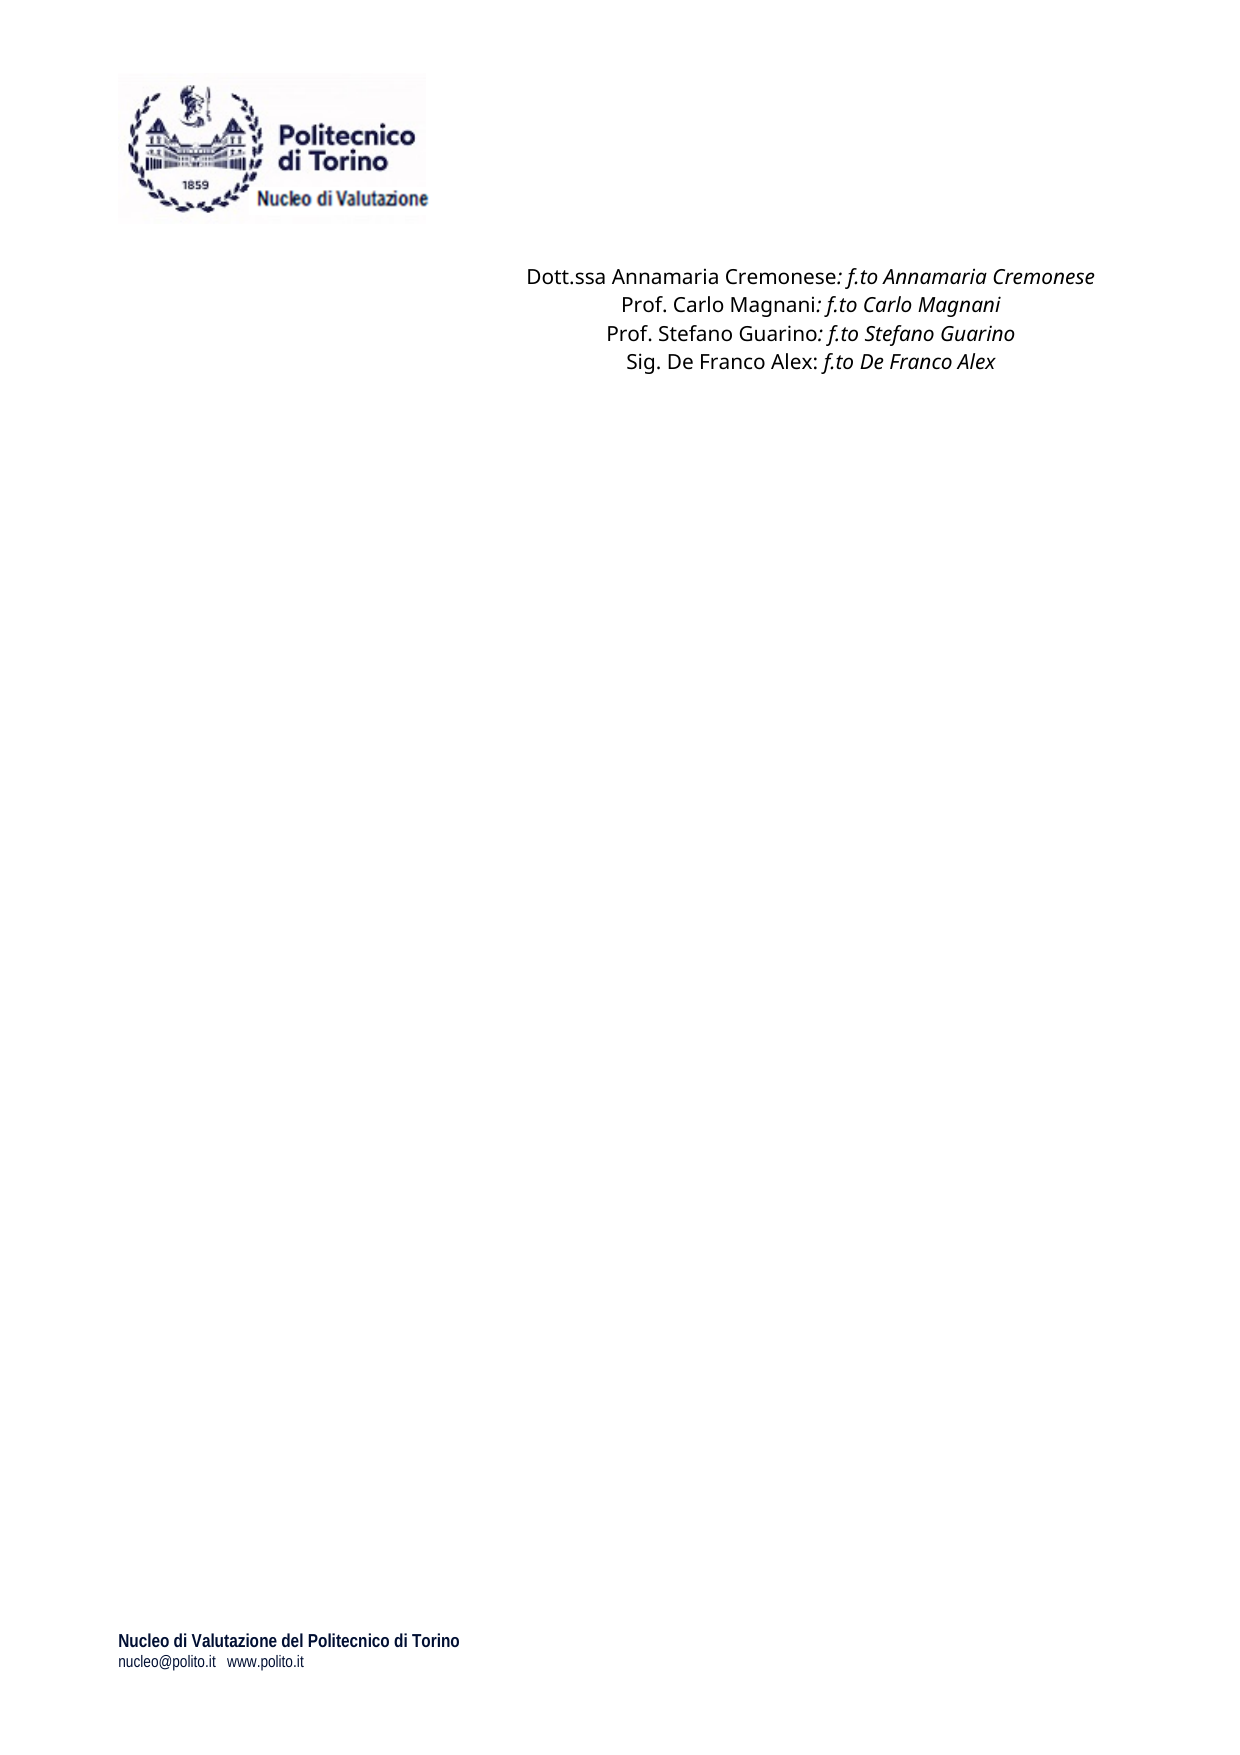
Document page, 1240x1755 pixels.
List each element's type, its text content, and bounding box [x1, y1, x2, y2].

text Prof. Carlo Magnani: f.to Carlo Magnani [502, 291, 1121, 319]
text Dott.ssa Annamaria Cremonese: f.to Annamaria Cremonese [502, 262, 1121, 291]
text Sig. De Franco Alex: f.to De Franco Alex [502, 347, 1121, 376]
text Prof. Stefano Guarino: f.to Stefano Guarino [502, 319, 1121, 347]
